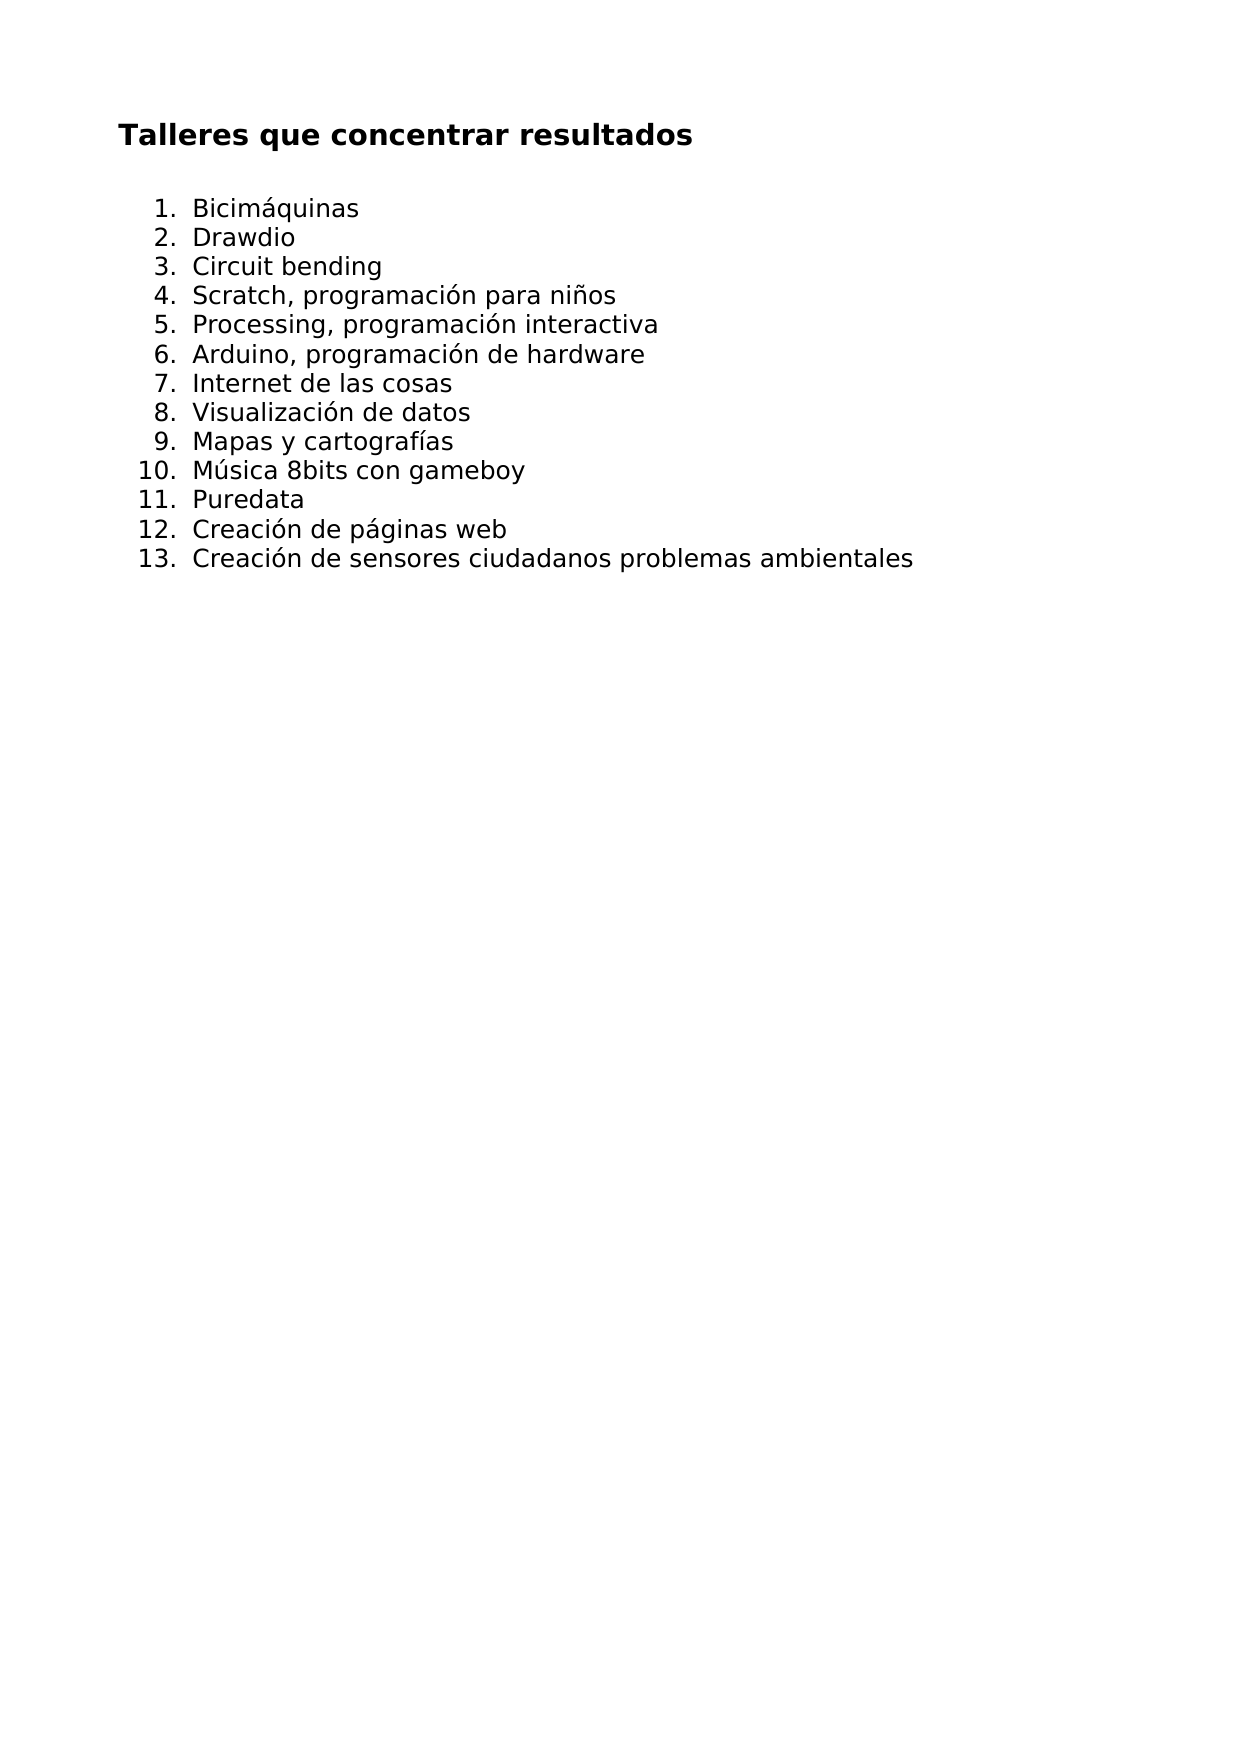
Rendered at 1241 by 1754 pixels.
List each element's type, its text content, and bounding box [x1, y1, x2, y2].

list Mapas y cartografías [177, 427, 1122, 457]
list Processing, programación interactiva [177, 311, 1122, 340]
list Drawdio [177, 223, 1122, 252]
list Creación de páginas web [177, 515, 1122, 544]
list Bicimáquinas [177, 194, 1122, 223]
subtitle Talleres que concentrar resultados [118, 118, 1122, 152]
list Arduino, programación de hardware [177, 340, 1122, 369]
list Creación de sensores ciudadanos problemas ambientales [177, 544, 1122, 573]
list Visualización de datos [177, 398, 1122, 427]
list Internet de las cosas [177, 369, 1122, 398]
list Scratch, programación para niños [177, 282, 1122, 311]
list Puredata [177, 486, 1122, 515]
list Circuit bending [177, 252, 1122, 282]
list Música 8bits con gameboy [177, 457, 1122, 486]
